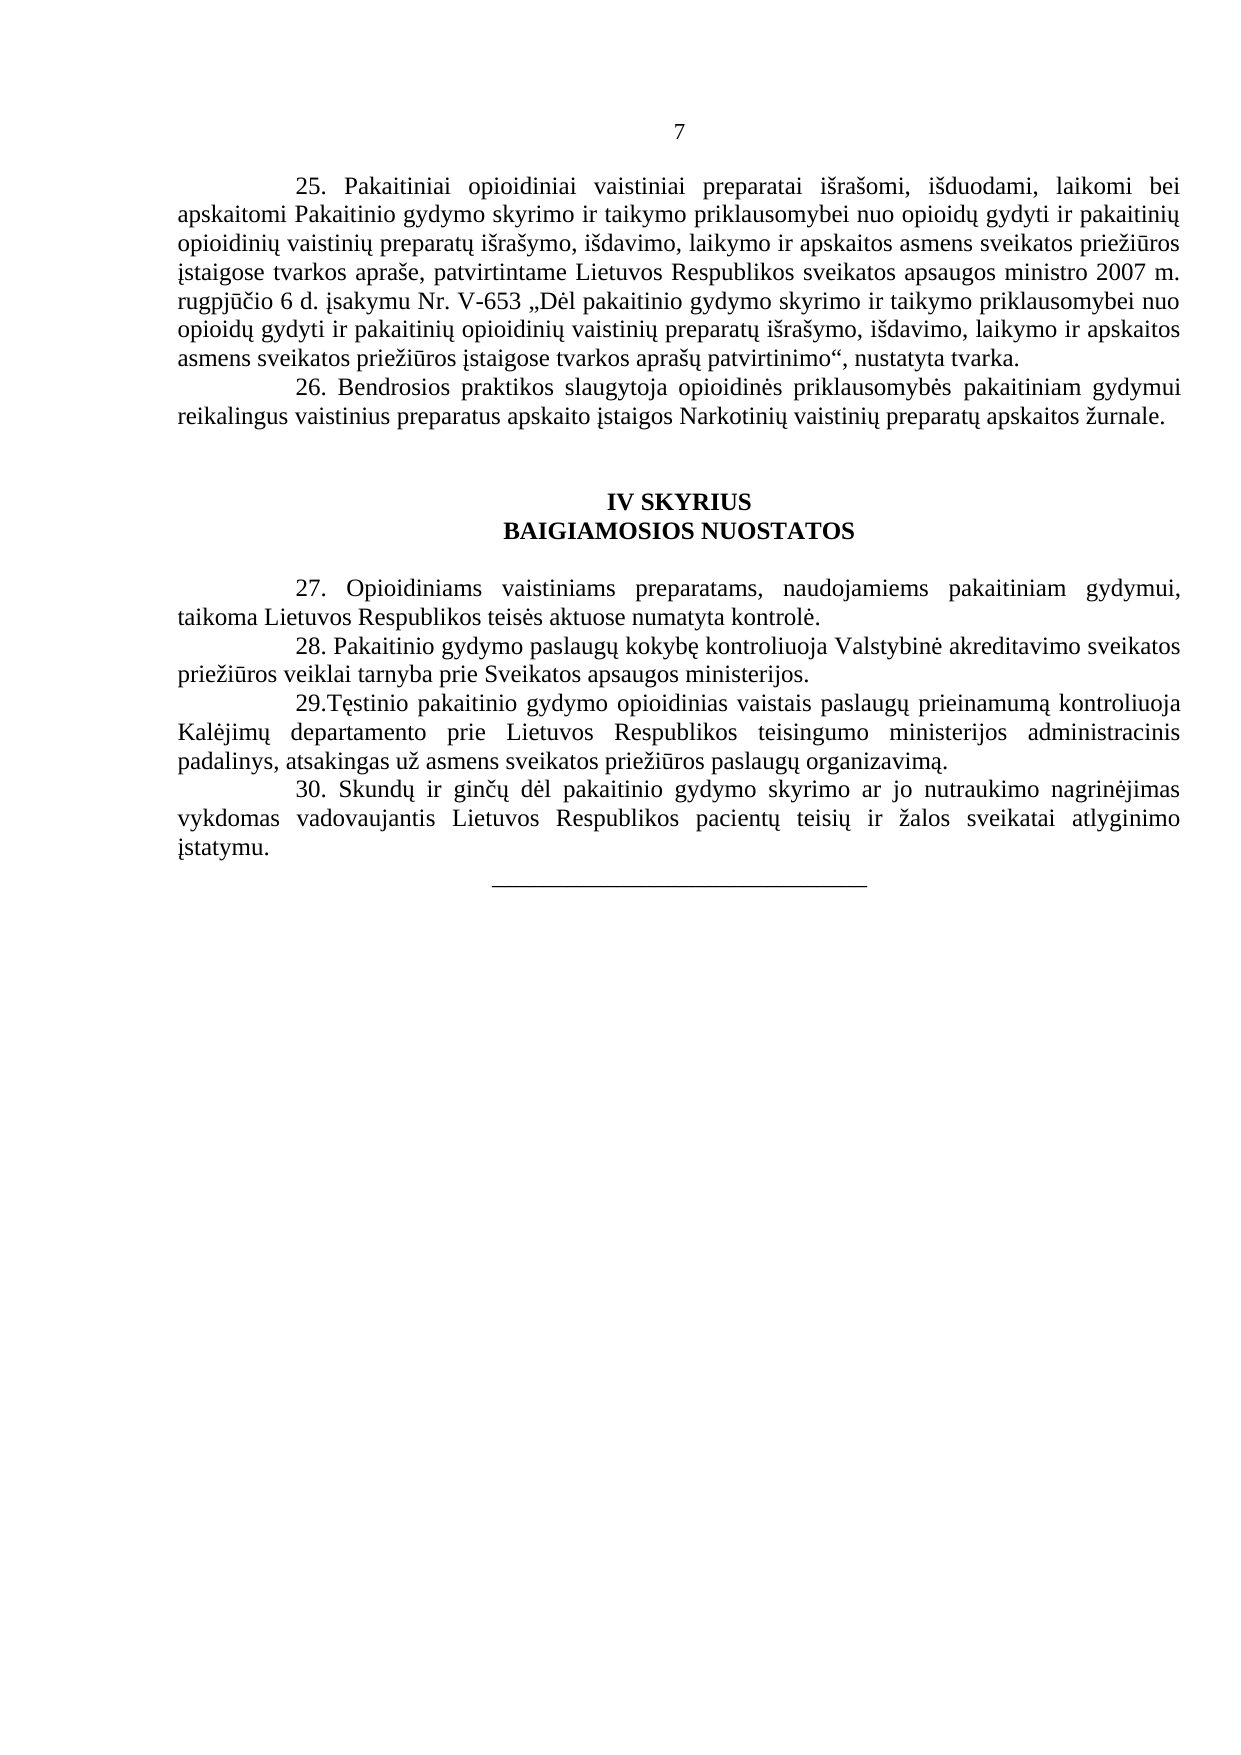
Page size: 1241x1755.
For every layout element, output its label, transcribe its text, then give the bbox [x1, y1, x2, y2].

text IV SKYRIUS [177, 487, 1181, 516]
text 30. Skundų ir ginčų dėl pakaitinio gydymo skyrimo ar jo nutraukimo nagrinėjimas vykdomas vadovaujantis Lietuvos Respublikos pacientų teisių ir žalos sveikatai atlyginimo įstatymu. [177, 774, 1181, 861]
text 27. Opioidiniams vaistiniams preparatams, naudojamiems pakaitiniam gydymui, taikoma Lietuvos Respublikos teisės aktuose numatyta kontrolė. [177, 573, 1181, 631]
text 25. Pakaitiniai opioidiniai vaistiniai preparatai išrašomi, išduodami, laikomi bei apskaitomi Pakaitinio gydymo skyrimo ir taikymo priklausomybei nuo opioidų gydyti ir pakaitinių opioidinių vaistinių preparatų išrašymo, išdavimo, laikymo ir apskaitos asmens sveikatos priežiūros įstaigose tvarkos apraše, patvirtintame Lietuvos Respublikos sveikatos apsaugos ministro 2007 m. rugpjūčio 6 d. įsakymu Nr. V-653 „Dėl pakaitinio gydymo skyrimo ir taikymo priklausomybei nuo opioidų gydyti ir pakaitinių opioidinių vaistinių preparatų išrašymo, išdavimo, laikymo ir apskaitos asmens sveikatos priežiūros įstaigose tvarkos aprašų patvirtinimo“, nustatyta tvarka. [177, 171, 1181, 372]
text BAIGIAMOSIOS NUOSTATOS [177, 516, 1181, 544]
text 26. Bendrosios praktikos slaugytoja opioidinės priklausomybės pakaitiniam gydymui reikalingus vaistinius preparatus apskaito įstaigos Narkotinių vaistinių preparatų apskaitos žurnale. [177, 372, 1181, 429]
text ______________________________ [177, 861, 1181, 889]
text 28. Pakaitinio gydymo paslaugų kokybę kontroliuoja Valstybinė akreditavimo sveikatos priežiūros veiklai tarnyba prie Sveikatos apsaugos ministerijos. [177, 631, 1181, 688]
text 29.Tęstinio pakaitinio gydymo opioidinias vaistais paslaugų prieinamumą kontroliuoja Kalėjimų departamento prie Lietuvos Respublikos teisingumo ministerijos administracinis padalinys, atsakingas už asmens sveikatos priežiūros paslaugų organizavimą. [177, 688, 1181, 774]
